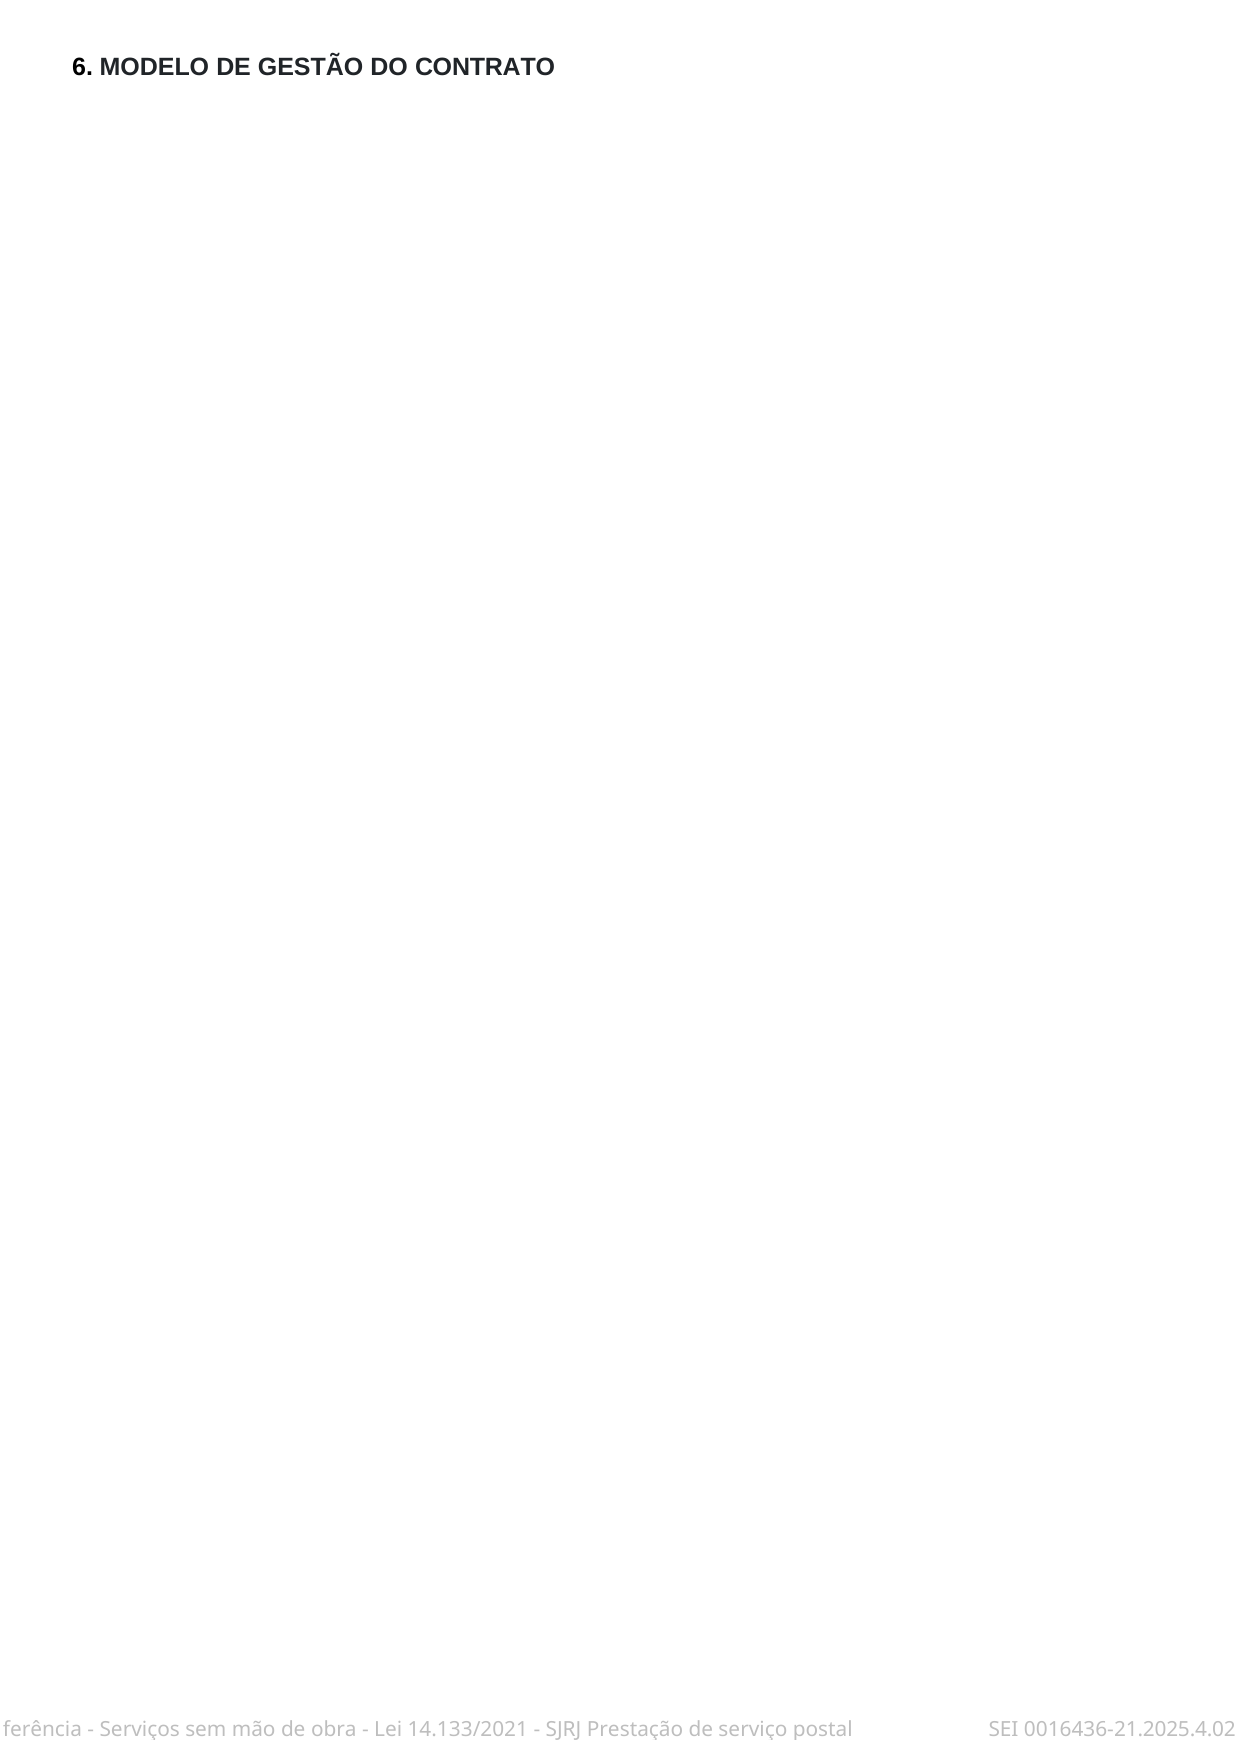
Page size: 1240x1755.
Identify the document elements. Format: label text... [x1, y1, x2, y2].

list MODELO DE GESTÃO DO CONTRATO [72, 52, 1181, 81]
